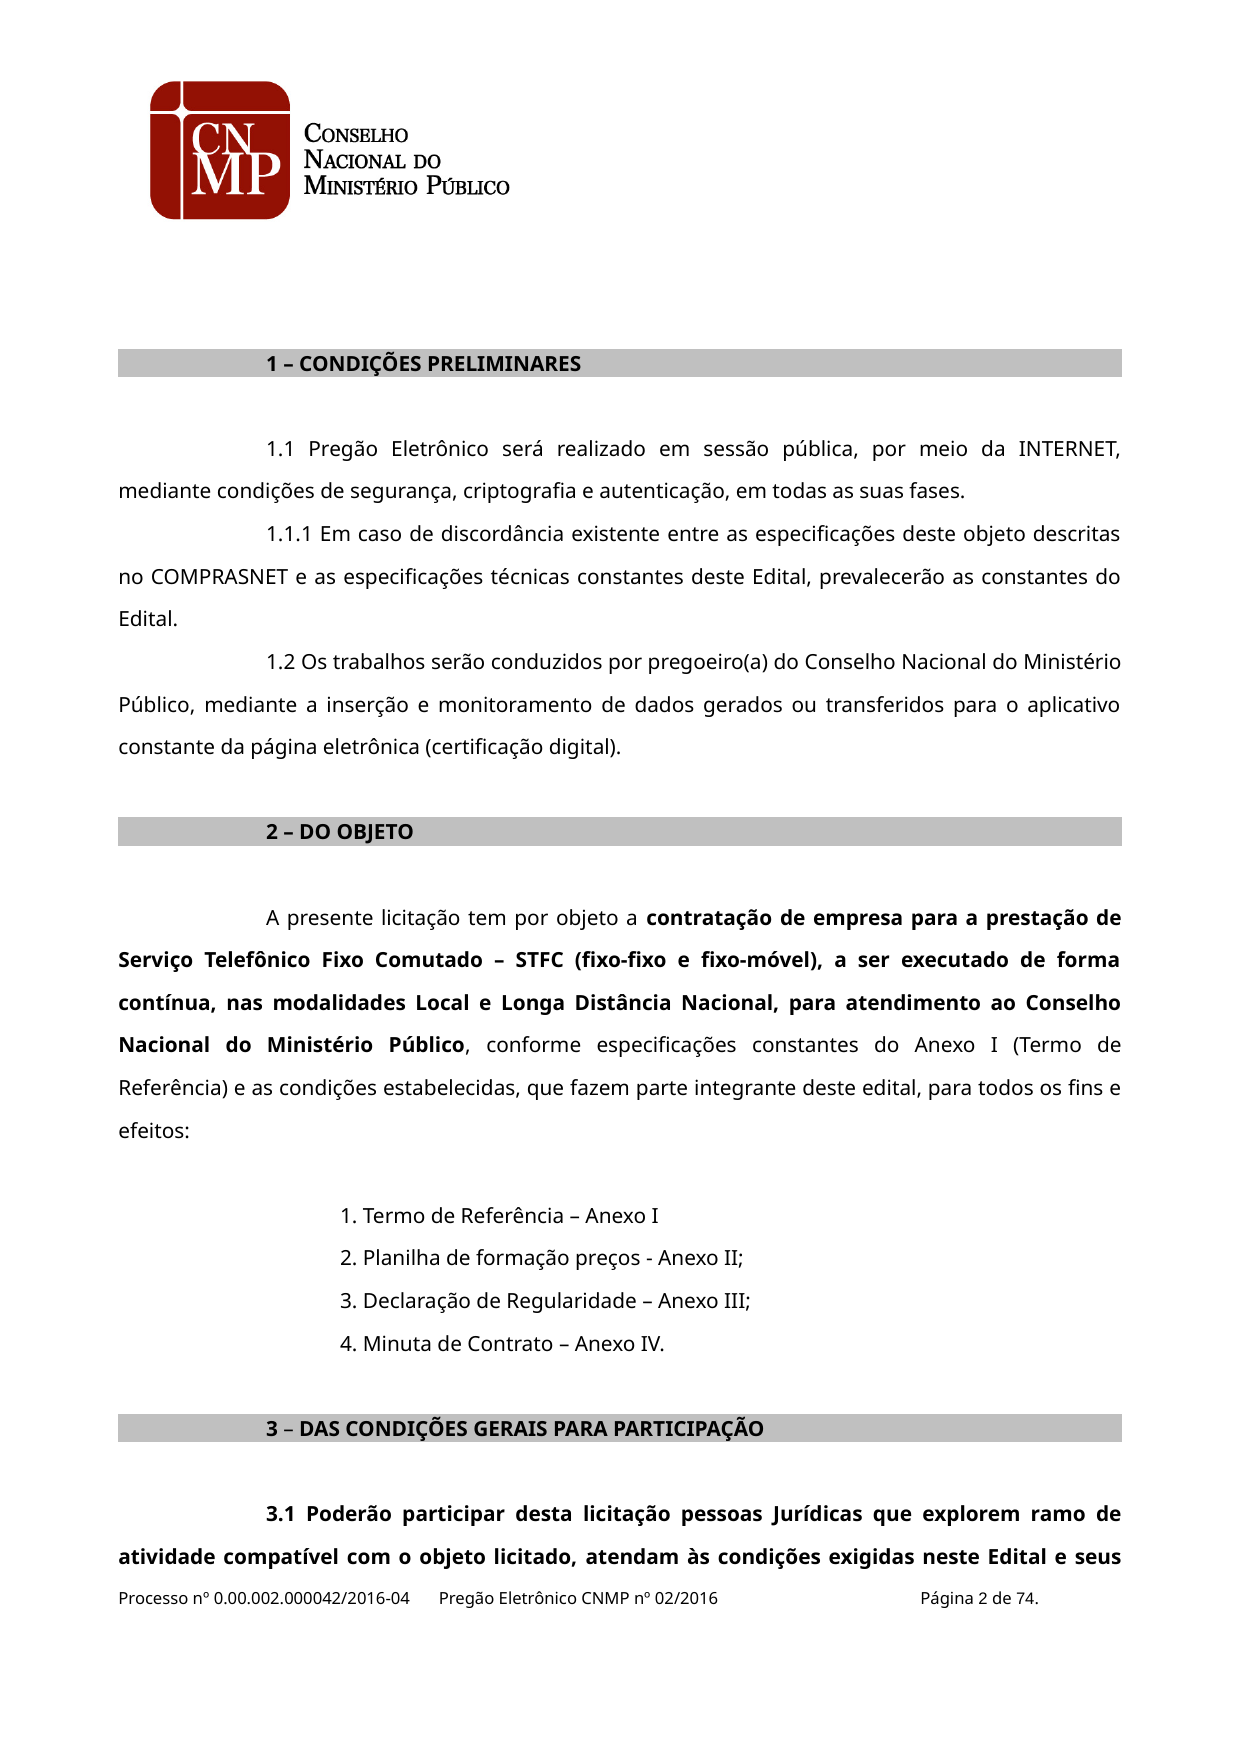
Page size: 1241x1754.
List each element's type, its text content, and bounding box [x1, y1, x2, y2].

text 1. Termo de Referência – Anexo I [118, 1201, 1122, 1229]
text 3 – DAS CONDIÇÕES GERAIS PARA PARTICIPAÇÃO [118, 1414, 1122, 1442]
text A presente licitação tem por objeto a contratação de empresa para a prestação de Serviço Telefônico Fixo Comutado – STFC (fixo-fixo e fixo-móvel), a ser executado de forma contínua, nas modalidades Local e Longa Distância Nacional, para atendimento ao Conselho Nacional do Ministério Público, conforme especificações constantes do Anexo I (Termo de Referência) e as condições estabelecidas, que fazem parte integrante deste edital, para todos os fins e efeitos: [118, 903, 1122, 1144]
text 1.1 Pregão Eletrônico será realizado em sessão pública, por meio da INTERNET, mediante condições de segurança, criptografia e autenticação, em todas as suas fases. [118, 434, 1122, 505]
text 4. Minuta de Contrato – Anexo IV. [118, 1329, 1122, 1357]
subtitle 2 – DO OBJETO [118, 817, 1122, 846]
text 1.1.1 Em caso de discordância existente entre as especificações deste objeto descritas no COMPRASNET e as especificações técnicas constantes deste Edital, prevalecerão as constantes do Edital. [118, 519, 1122, 633]
text 1.2 Os trabalhos serão conduzidos por pregoeiro(a) do Conselho Nacional do Ministério Público, mediante a inserção e monitoramento de dados gerados ou transferidos para o aplicativo constante da página eletrônica (certificação digital). [118, 647, 1122, 761]
subtitle 1 – CONDIÇÕES PRELIMINARES [118, 349, 1122, 377]
text 3.1 Poderão participar desta licitação pessoas Jurídicas que explorem ramo de atividade compatível com o objeto licitado, atendam às condições exigidas neste Edital e seus [118, 1499, 1122, 1570]
text 2. Planilha de formação preços - Anexo II; [118, 1243, 1122, 1272]
text 3. Declaração de Regularidade – Anexo III; [118, 1286, 1122, 1314]
